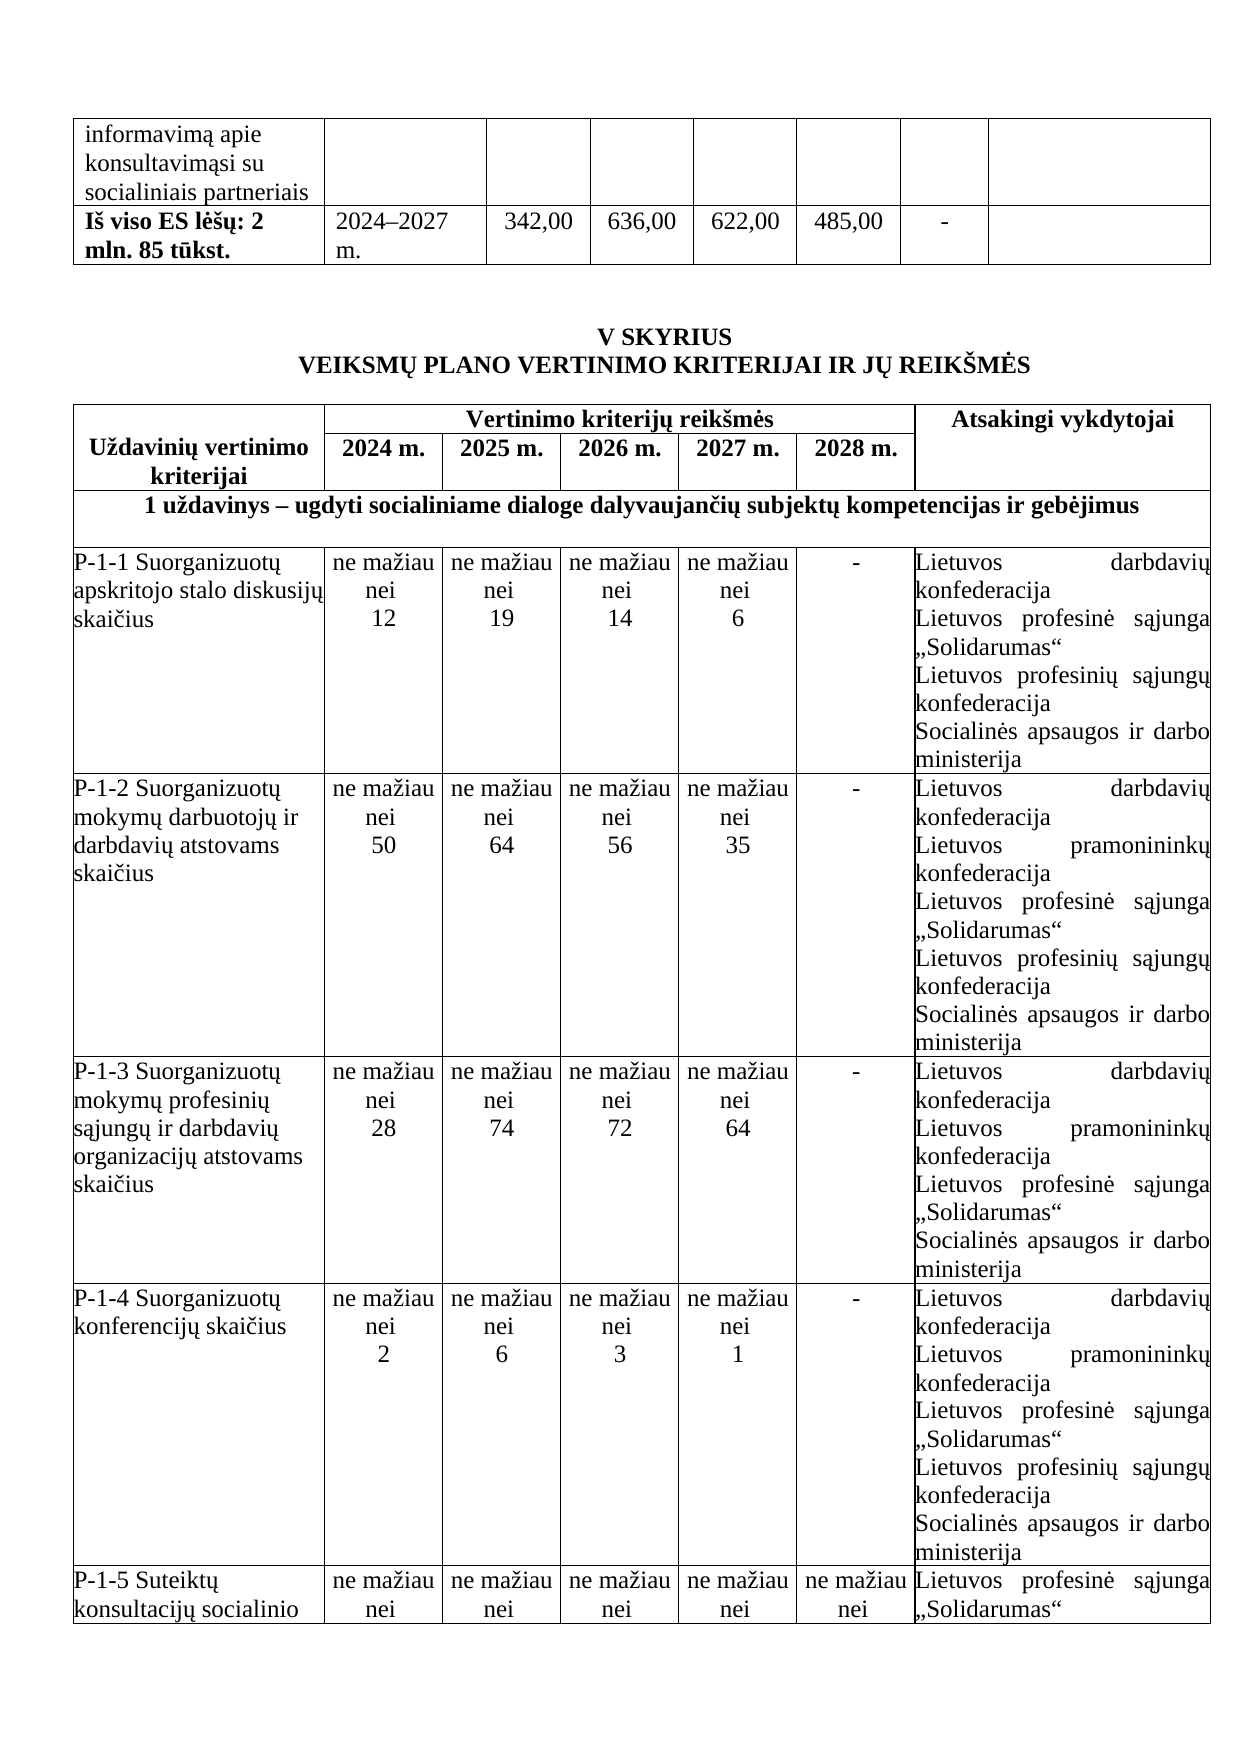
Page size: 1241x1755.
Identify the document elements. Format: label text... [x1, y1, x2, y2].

table_cell [989, 119, 1210, 205]
table_cell ne mažiau nei 6 [679, 548, 796, 773]
table_cell Lietuvos darbdavių konfederacija Lietuvos pramonininkų konfederacija Lietuvos profesinė sąjunga „Solidarumas“ Lietuvos profesinių sąjungų konfederacija Socialinės apsaugos ir darbo ministerija [916, 774, 1210, 1056]
table_cell P-1-1 Suorganizuotų apskritojo stalo diskusijų skaičius [74, 548, 324, 773]
table_cell ne mažiau nei 3 [561, 1284, 678, 1565]
table_cell - [487, 119, 590, 205]
table_cell Iš viso ES lėšų: 2 mln. 85 tūkst. [74, 206, 324, 264]
table_cell P-1-2 Suorganizuotų mokymų darbuotojų ir darbdavių atstovams skaičius [74, 774, 324, 1056]
table_cell ne mažiau nei 50 [325, 774, 442, 1056]
table_cell ne mažiau nei 28 [325, 1057, 442, 1283]
table_cell informavimą apie konsultavimąsi su socialiniais partneriais [74, 119, 324, 205]
table_header Atsakingi vykdytojai [916, 405, 1210, 489]
table_cell ne mažiau nei [443, 1566, 560, 1623]
table_cell 2027 m. [679, 434, 796, 489]
table_cell Lietuvos darbdavių konfederacija Lietuvos profesinė sąjunga „Solidarumas“ Lietuvos profesinių sąjungų konfederacija Socialinės apsaugos ir darbo ministerija [916, 548, 1210, 773]
table_cell ne mažiau nei 56 [561, 774, 678, 1056]
table_header Uždavinių vertinimo kriterijai [74, 405, 324, 489]
table_cell 636,00 [591, 206, 693, 264]
table_cell ne mažiau nei 64 [679, 1057, 796, 1283]
table_cell [325, 119, 486, 205]
table_cell ne mažiau nei 35 [679, 774, 796, 1056]
table_cell - [797, 119, 900, 205]
table_cell - [797, 1057, 914, 1283]
table_cell ne mažiau nei [679, 1566, 796, 1623]
table_cell ne mažiau nei 64 [443, 774, 560, 1056]
table_cell - [901, 206, 988, 264]
table_cell - [694, 119, 796, 205]
text VEIKSMŲ PLANO VERTINIMO KRITERIJAI IR JŲ REIKŠMĖS [177, 351, 1152, 379]
table_cell ne mažiau nei [797, 1566, 914, 1623]
table_cell P-1-4 Suorganizuotų konferencijų skaičius [74, 1284, 324, 1565]
table_cell ne mažiau nei 74 [443, 1057, 560, 1283]
table_cell - [797, 774, 914, 1056]
table_cell P-1-5 Suteiktų konsultacijų socialinio [74, 1566, 324, 1623]
table_header Vertinimo kriterijų reikšmės [325, 405, 914, 433]
table_cell ne mažiau nei 19 [443, 548, 560, 773]
table_cell ne mažiau nei 14 [561, 548, 678, 773]
table_cell ne mažiau nei 6 [443, 1284, 560, 1565]
table_cell 2024–2027 m. [325, 206, 486, 264]
table_cell Lietuvos darbdavių konfederacija Lietuvos pramonininkų konfederacija Lietuvos profesinė sąjunga „Solidarumas“ Socialinės apsaugos ir darbo ministerija [916, 1057, 1210, 1283]
table_cell 622,00 [694, 206, 796, 264]
table_cell 2025 m. [443, 434, 560, 489]
table_cell ne mažiau nei 2 [325, 1284, 442, 1565]
table_cell ne mažiau nei 12 [325, 548, 442, 773]
table_cell ne mažiau nei [325, 1566, 442, 1623]
table_cell 2028 m. [797, 434, 914, 489]
table_cell Lietuvos darbdavių konfederacija Lietuvos pramonininkų konfederacija Lietuvos profesinė sąjunga „Solidarumas“ Lietuvos profesinių sąjungų konfederacija Socialinės apsaugos ir darbo ministerija [916, 1284, 1210, 1565]
table_cell ne mažiau nei [561, 1566, 678, 1623]
table_cell - [797, 1284, 914, 1565]
table_cell Lietuvos profesinė sąjunga „Solidarumas“ [916, 1566, 1210, 1623]
table_cell - [797, 548, 914, 773]
table_cell P-1-3 Suorganizuotų mokymų profesinių sąjungų ir darbdavių organizacijų atstovams skaičius [74, 1057, 324, 1283]
table_cell - [901, 119, 988, 205]
table_cell [989, 206, 1210, 264]
table_cell 1 uždavinys – ugdyti socialiniame dialoge dalyvaujančių subjektų kompetencijas ir gebėjimus [74, 491, 1210, 547]
table_cell 342,00 [487, 206, 590, 264]
table_cell 2026 m. [561, 434, 678, 489]
table_cell - [591, 119, 693, 205]
table_cell ne mažiau nei 1 [679, 1284, 796, 1565]
table_cell ne mažiau nei 72 [561, 1057, 678, 1283]
table_cell 485,00 [797, 206, 900, 264]
text V SKYRIUS [177, 322, 1152, 351]
table_cell 2024 m. [325, 434, 442, 489]
